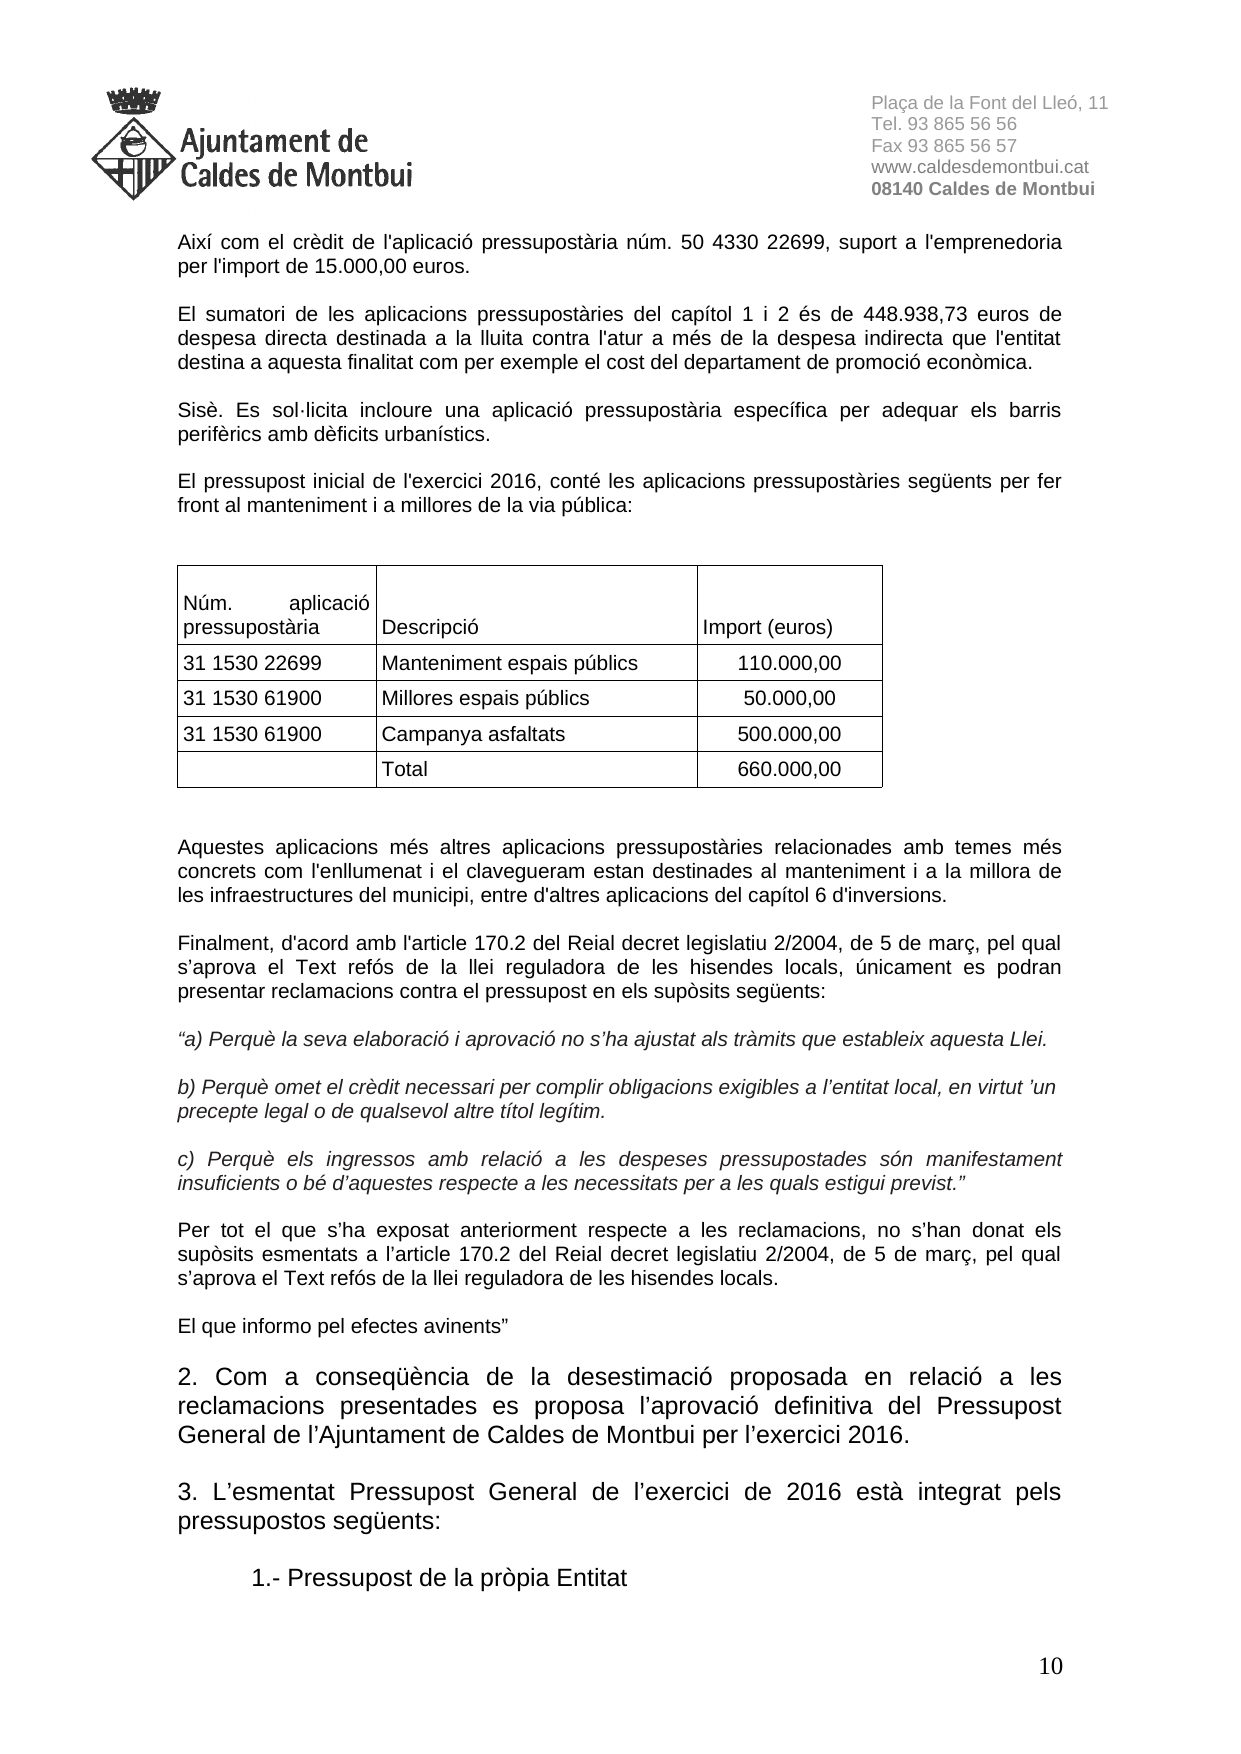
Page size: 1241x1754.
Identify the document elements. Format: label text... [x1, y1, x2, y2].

text El que informo pel efectes avinents” [177, 1314, 1063, 1338]
table_header Import (euros) [698, 566, 882, 644]
table_cell [178, 752, 376, 787]
text Aquestes aplicacions més altres aplicacions pressupostàries relacionades amb temes més concrets com l'enllumenat i el clavegueram estan destinades al manteniment i a la millora de les infraestructures del municipi, entre d'altres aplicacions del capítol 6 d'inversions. [177, 835, 1063, 907]
text Finalment, d'acord amb l'article 170.2 del Reial decret legislatiu 2/2004, de 5 de març, pel qual s’aprova el Text refós de la llei reguladora de les hisendes locals, únicament es podran presentar reclamacions contra el pressupost en els supòsits següents: [177, 931, 1063, 1003]
table_cell 660.000,00 [698, 752, 882, 787]
table_cell 31 1530 61900 [178, 681, 376, 716]
table_cell Total [377, 752, 697, 787]
text Així com el crèdit de l'aplicació pressupostària núm. 50 4330 22699, suport a l'emprenedoria per l'import de 15.000,00 euros. [177, 230, 1063, 278]
table_cell Millores espais públics [377, 681, 697, 716]
text Per tot el que s’ha exposat anteriorment respecte a les reclamacions, no s’han donat els supòsits esmentats a l’article 170.2 del Reial decret legislatiu 2/2004, de 5 de març, pel qual s’aprova el Text refós de la llei reguladora de les hisendes locals. [177, 1218, 1063, 1290]
table_cell 31 1530 61900 [178, 717, 376, 751]
text El sumatori de les aplicacions pressupostàries del capítol 1 i 2 és de 448.938,73 euros de despesa directa destinada a la lluita contra l'atur a més de la despesa indirecta que l'entitat destina a aquesta finalitat com per exemple el cost del departament de promoció econòmica. [177, 302, 1063, 373]
text Sisè. Es sol·licita incloure una aplicació pressupostària específica per adequar els barris perifèrics amb dèficits urbanístics. [177, 397, 1063, 445]
table_cell 31 1530 22699 [178, 645, 376, 680]
text 1.- Pressupost de la pròpia Entitat [177, 1563, 1063, 1592]
text El pressupost inicial de l'exercici 2016, conté les aplicacions pressupostàries següents per fer front al manteniment i a millores de la via pública: [177, 469, 1063, 517]
table_cell 500.000,00 [698, 717, 882, 751]
text b) Perquè omet el crèdit necessari per complir obligacions exigibles a l’entitat local, en virtut ’un precepte legal o de qualsevol altre títol legítim. [177, 1074, 1063, 1122]
table_cell 50.000,00 [698, 681, 882, 716]
text 2. Com a conseqüència de la desestimació proposada en relació a les reclamacions presentades es proposa l’aprovació definitiva del Pressupost General de l’Ajuntament de Caldes de Montbui per l’exercici 2016. [177, 1362, 1063, 1448]
text “a) Perquè la seva elaboració i aprovació no s’ha ajustat als tràmits que estableix aquesta Llei. [177, 1027, 1063, 1051]
table_cell 110.000,00 [698, 645, 882, 680]
table_header Núm. aplicació pressupostària [178, 566, 376, 644]
table_cell Manteniment espais públics [377, 645, 697, 680]
table_header Descripció [377, 566, 697, 644]
text c) Perquè els ingressos amb relació a les despeses pressupostades són manifestament insuficients o bé d’aquestes respecte a les necessitats per a les quals estigui previst.” [177, 1146, 1063, 1194]
text 3. L’esmentat Pressupost General de l’exercici de 2016 està integrat pels pressupostos següents: [177, 1477, 1063, 1534]
table_cell Campanya asfaltats [377, 717, 697, 751]
